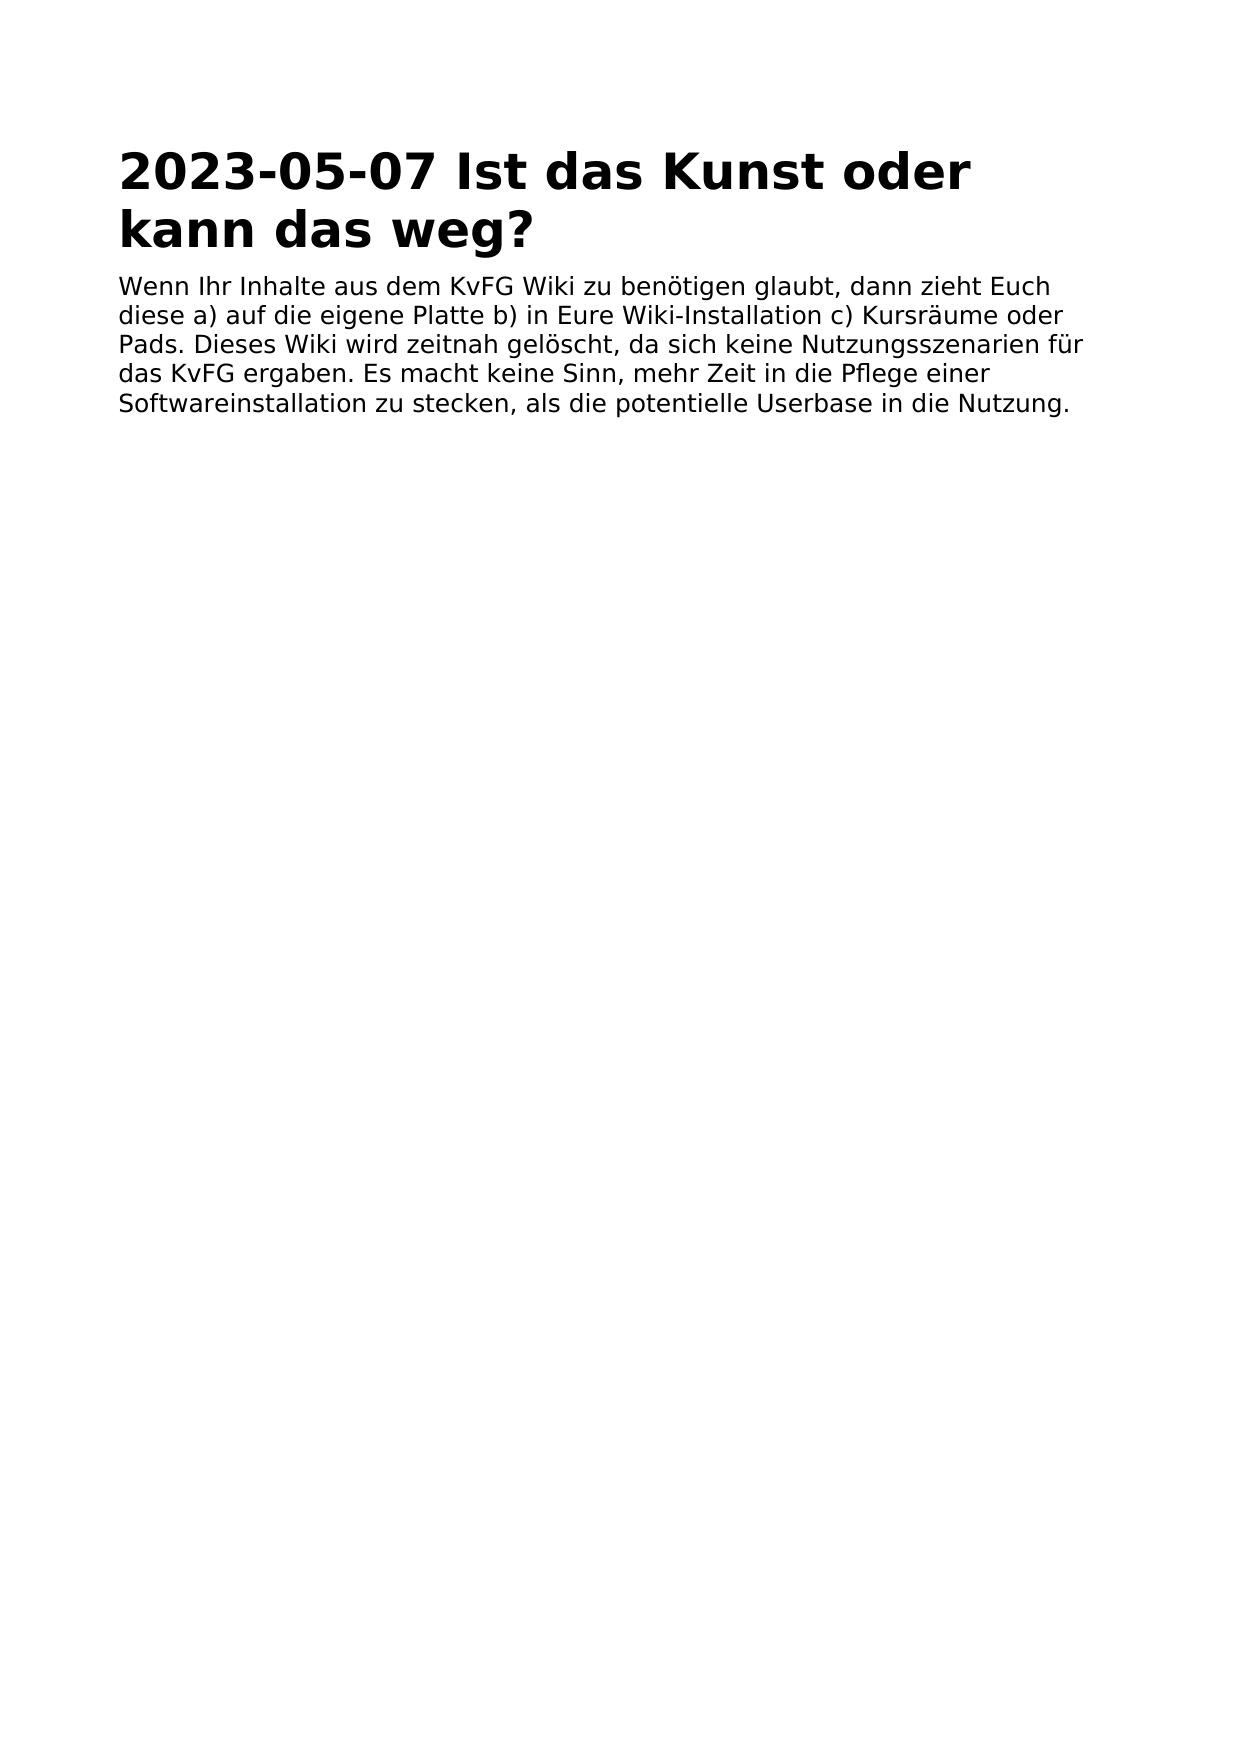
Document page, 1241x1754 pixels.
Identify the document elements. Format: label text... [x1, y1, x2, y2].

subtitle 2023-05-07 Ist das Kunst oder kann das weg? [118, 143, 1122, 259]
text Wenn Ihr Inhalte aus dem KvFG Wiki zu benötigen glaubt, dann zieht Euch diese a) auf die eigene Platte b) in Eure Wiki-Installation c) Kursräume oder Pads. Dieses Wiki wird zeitnah gelöscht, da sich keine Nutzungsszenarien für das KvFG ergaben. Es macht keine Sinn, mehr Zeit in die Pflege einer Softwareinstallation zu stecken, als die potentielle Userbase in die Nutzung. [118, 272, 1122, 418]
